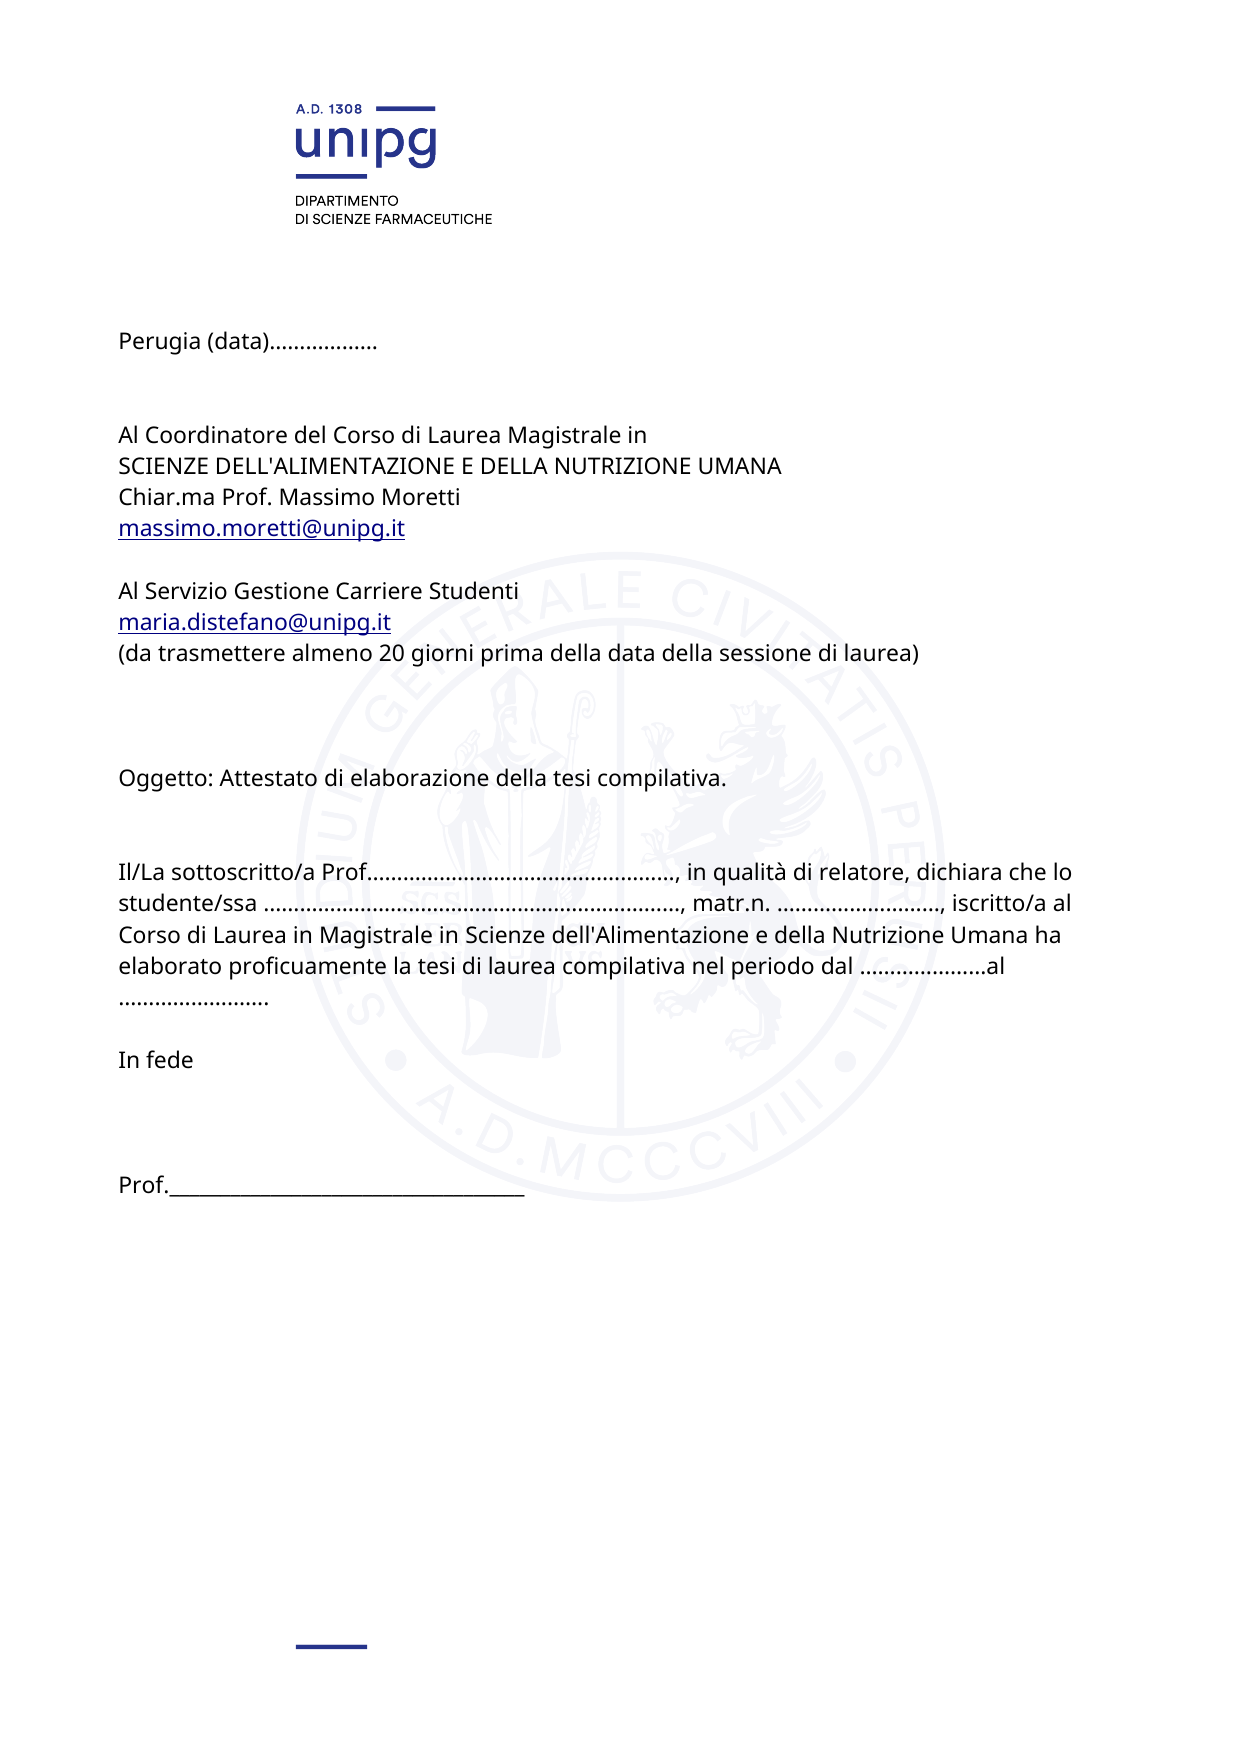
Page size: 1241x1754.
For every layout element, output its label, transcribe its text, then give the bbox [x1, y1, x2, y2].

text (da trasmettere almeno 20 giorni prima della data della sessione di laurea) [720, 637, 808, 669]
text Chiar.ma Prof. Massimo Moretti [118, 481, 1122, 512]
text Il/La sottoscritto/a Prof……………………………………………, in qualità di relatore, dichiara che lo studente/ssa ……………………………………………………………, matr.n. ………………………, iscritto/a al Corso di Laurea in Magistrale in Scienze dell'Alimentazione e della Nutrizione Umana ha elaborato proficuamente la tesi di laurea compilativa nel periodo dal …………………al ……………………. [624, 856, 756, 1012]
text [801, 606, 1122, 637]
text Il/La sottoscritto/a Prof……………………………………………, in qualità di relatore, dichiara che lo studente/ssa ……………………………………………………………, matr.n. ………………………, iscritto/a al Corso di Laurea in Magistrale in Scienze dell'Alimentazione e della Nutrizione Umana ha elaborato proficuamente la tesi di laurea compilativa nel periodo dal …………………al ……………………. [304, 856, 399, 1012]
text Prof.___________________________________ [659, 1169, 1122, 1200]
text Al Servizio Gestione Carriere Studenti [623, 575, 785, 606]
text Oggetto: Attestato di elaborazione della tesi compilativa. [853, 762, 927, 794]
text Oggetto: Attestato di elaborazione della tesi compilativa. [315, 762, 354, 794]
text [434, 1044, 617, 1075]
text Al Servizio Gestione Carriere Studenti [585, 575, 618, 606]
text Al Servizio Gestione Carriere Studenti [118, 575, 498, 606]
text (da trasmettere almeno 20 giorni prima della data della sessione di laurea) [624, 637, 761, 669]
text (da trasmettere almeno 20 giorni prima della data della sessione di laurea) [381, 637, 452, 669]
text Oggetto: Attestato di elaborazione della tesi compilativa. [384, 762, 456, 794]
text Il/La sottoscritto/a Prof……………………………………………, in qualità di relatore, dichiara che lo studente/ssa ……………………………………………………………, matr.n. ………………………, iscritto/a al Corso di Laurea in Magistrale in Scienze dell'Alimentazione e della Nutrizione Umana ha elaborato proficuamente la tesi di laurea compilativa nel periodo dal …………………al ……………………. [760, 856, 872, 1012]
text Oggetto: Attestato di elaborazione della tesi compilativa. [473, 762, 530, 794]
text Il/La sottoscritto/a Prof……………………………………………, in qualità di relatore, dichiara che lo studente/ssa ……………………………………………………………, matr.n. ………………………, iscritto/a al Corso di Laurea in Magistrale in Scienze dell'Alimentazione e della Nutrizione Umana ha elaborato proficuamente la tesi di laurea compilativa nel periodo dal …………………al ……………………. [118, 856, 325, 1012]
text Oggetto: Attestato di elaborazione della tesi compilativa. [925, 762, 1122, 794]
text Il/La sottoscritto/a Prof……………………………………………, in qualità di relatore, dichiara che lo studente/ssa ……………………………………………………………, matr.n. ………………………, iscritto/a al Corso di Laurea in Magistrale in Scienze dell'Alimentazione e della Nutrizione Umana ha elaborato proficuamente la tesi di laurea compilativa nel periodo dal …………………al ……………………. [754, 856, 839, 951]
text (da trasmettere almeno 20 giorni prima della data della sessione di laurea) [118, 637, 401, 669]
text (da trasmettere almeno 20 giorni prima della data della sessione di laurea) [480, 637, 617, 669]
text Il/La sottoscritto/a Prof……………………………………………, in qualità di relatore, dichiara che lo studente/ssa ……………………………………………………………, matr.n. ………………………, iscritto/a al Corso di Laurea in Magistrale in Scienze dell'Alimentazione e della Nutrizione Umana ha elaborato proficuamente la tesi di laurea compilativa nel periodo dal …………………al ……………………. [556, 856, 617, 1012]
text Oggetto: Attestato di elaborazione della tesi compilativa. [668, 762, 747, 786]
text (da trasmettere almeno 20 giorni prima della data della sessione di laurea) [841, 637, 1122, 669]
text (da trasmettere almeno 20 giorni prima della data della sessione di laurea) [794, 637, 860, 669]
text Oggetto: Attestato di elaborazione della tesi compilativa. [624, 762, 675, 794]
text maria.distefano@unipg.it [118, 606, 440, 637]
text [466, 606, 743, 637]
text [878, 1044, 1122, 1075]
text Il/La sottoscritto/a Prof……………………………………………, in qualità di relatore, dichiara che lo studente/ssa ……………………………………………………………, matr.n. ………………………, iscritto/a al Corso di Laurea in Magistrale in Scienze dell'Alimentazione e della Nutrizione Umana ha elaborato proficuamente la tesi di laurea compilativa nel periodo dal …………………al ……………………. [916, 856, 1122, 1012]
text Prof.___________________________________ [118, 1169, 582, 1200]
text [788, 1044, 890, 1075]
text [624, 1044, 808, 1075]
text In fede [118, 1044, 363, 1075]
text Oggetto: Attestato di elaborazione della tesi compilativa. [118, 762, 316, 794]
text [351, 1044, 453, 1075]
text Prof.___________________________________ [498, 1169, 743, 1194]
text Oggetto: Attestato di elaborazione della tesi compilativa. [573, 762, 617, 794]
text Il/La sottoscritto/a Prof……………………………………………, in qualità di relatore, dichiara che lo studente/ssa ……………………………………………………………, matr.n. ………………………, iscritto/a al Corso di Laurea in Magistrale in Scienze dell'Alimentazione e della Nutrizione Umana ha elaborato proficuamente la tesi di laurea compilativa nel periodo dal …………………al ……………………. [842, 856, 937, 1012]
text [746, 606, 828, 637]
text Perugia (data)……………… [118, 325, 1122, 356]
text SCIENZE DELL'ALIMENTAZIONE E DELLA NUTRIZIONE UMANA [118, 450, 1122, 481]
text (da trasmettere almeno 20 giorni prima della data della sessione di laurea) [437, 637, 521, 669]
text Il/La sottoscritto/a Prof……………………………………………, in qualità di relatore, dichiara che lo studente/ssa ……………………………………………………………, matr.n. ………………………, iscritto/a al Corso di Laurea in Magistrale in Scienze dell'Alimentazione e della Nutrizione Umana ha elaborato proficuamente la tesi di laurea compilativa nel periodo dal …………………al ……………………. [370, 856, 466, 1012]
text [414, 606, 477, 637]
text massimo.moretti@unipg.it [118, 512, 1122, 544]
text Oggetto: Attestato di elaborazione della tesi compilativa. [806, 762, 858, 794]
text Al Servizio Gestione Carriere Studenti [743, 575, 1122, 606]
text Al Servizio Gestione Carriere Studenti [456, 575, 583, 606]
text Al Coordinatore del Corso di Laurea Magistrale in [118, 419, 1122, 450]
